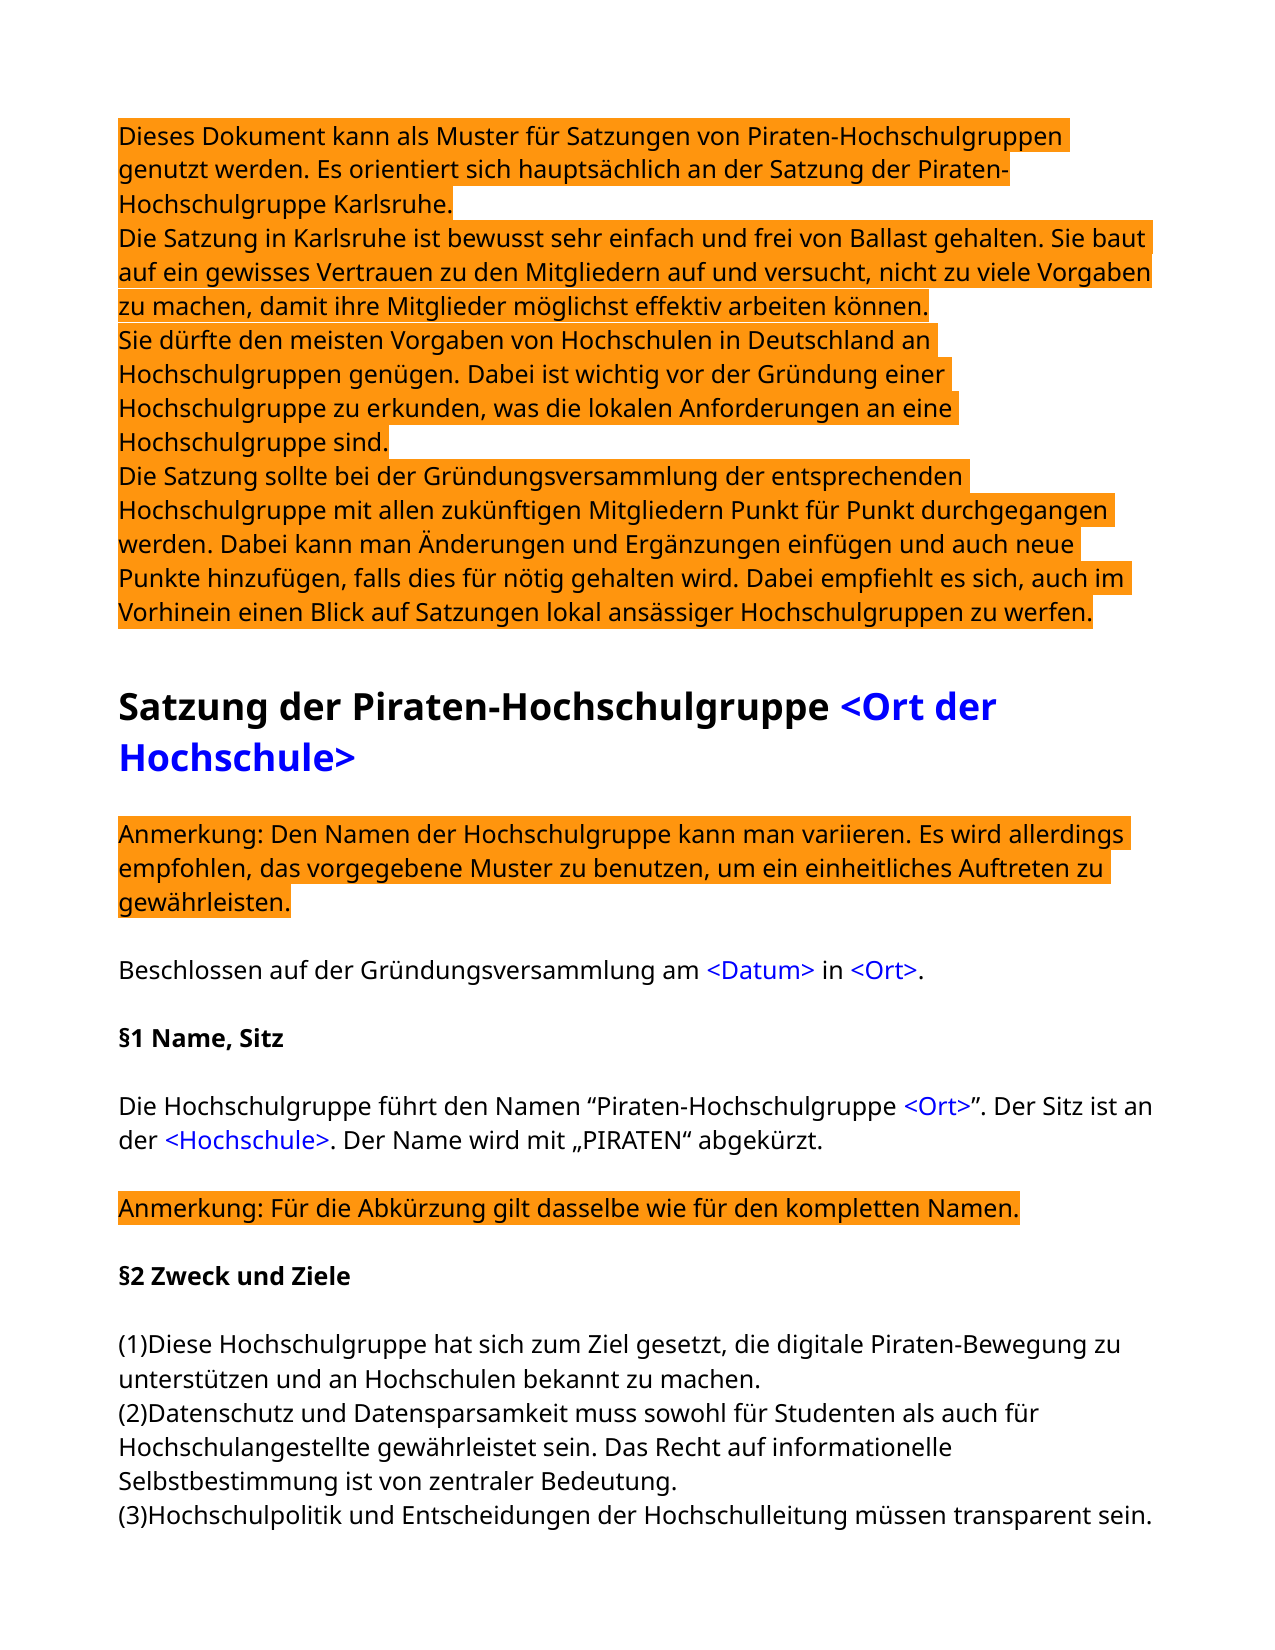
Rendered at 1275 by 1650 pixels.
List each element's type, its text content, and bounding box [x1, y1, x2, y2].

text Beschlossen auf der Gründungsversammlung am <Datum> in <Ort>. [118, 952, 1157, 987]
text Anmerkung: Den Namen der Hochschulgruppe kann man variieren. Es wird allerdings empfohlen, das vorgegebene Muster zu benutzen, um ein einheitliches Auftreten zu gewährleisten. [118, 816, 1157, 918]
list Hochschulpolitik und Entscheidungen der Hochschulleitung müssen transparent sein. [118, 1497, 1157, 1532]
text Anmerkung: Für die Abkürzung gilt dasselbe wie für den kompletten Namen. [118, 1191, 1157, 1225]
text Satzung der Piraten-Hochschulgruppe <Ort der Hochschule> [118, 680, 1157, 782]
text Sie dürfte den meisten Vorgaben von Hochschulen in Deutschland an Hochschulgruppen genügen. Dabei ist wichtig vor der Gründung einer Hochschulgruppe zu erkunden, was die lokalen Anforderungen an eine Hochschulgruppe sind. [118, 322, 1157, 459]
text §2 Zweck und Ziele [118, 1259, 1157, 1293]
list Diese Hochschulgruppe hat sich zum Ziel gesetzt, die digitale Piraten-Bewegung zu unterstützen und an Hochschulen bekannt zu machen. [118, 1327, 1157, 1395]
text Die Hochschulgruppe führt den Namen “Piraten-Hochschulgruppe <Ort>”. Der Sitz ist an der <Hochschule>. Der Name wird mit „PIRATEN“ abgekürzt. [118, 1089, 1157, 1157]
text Dieses Dokument kann als Muster für Satzungen von Piraten-Hochschulgruppen genutzt werden. Es orientiert sich hauptsächlich an der Satzung der Piraten-Hochschulgruppe Karlsruhe. [118, 118, 1157, 220]
text Die Satzung sollte bei der Gründungsversammlung der entsprechenden Hochschulgruppe mit allen zukünftigen Mitgliedern Punkt für Punkt durchgegangen werden. Dabei kann man Änderungen und Ergänzungen einfügen und auch neue Punkte hinzufügen, falls dies für nötig gehalten wird. Dabei empfiehlt es sich, auch im Vorhinein einen Blick auf Satzungen lokal ansässiger Hochschulgruppen zu werfen. [118, 459, 1157, 629]
text §1 Name, Sitz [118, 1021, 1157, 1055]
text Die Satzung in Karlsruhe ist bewusst sehr einfach und frei von Ballast gehalten. Sie baut auf ein gewisses Vertrauen zu den Mitgliedern auf und versucht, nicht zu viele Vorgaben zu machen, damit ihre Mitglieder möglichst effektiv arbeiten können. [118, 220, 1157, 322]
list Datenschutz und Datensparsamkeit muss sowohl für Studenten als auch für Hochschulangestellte gewährleistet sein. Das Recht auf informationelle Selbstbestimmung ist von zentraler Bedeutung. [118, 1395, 1157, 1497]
